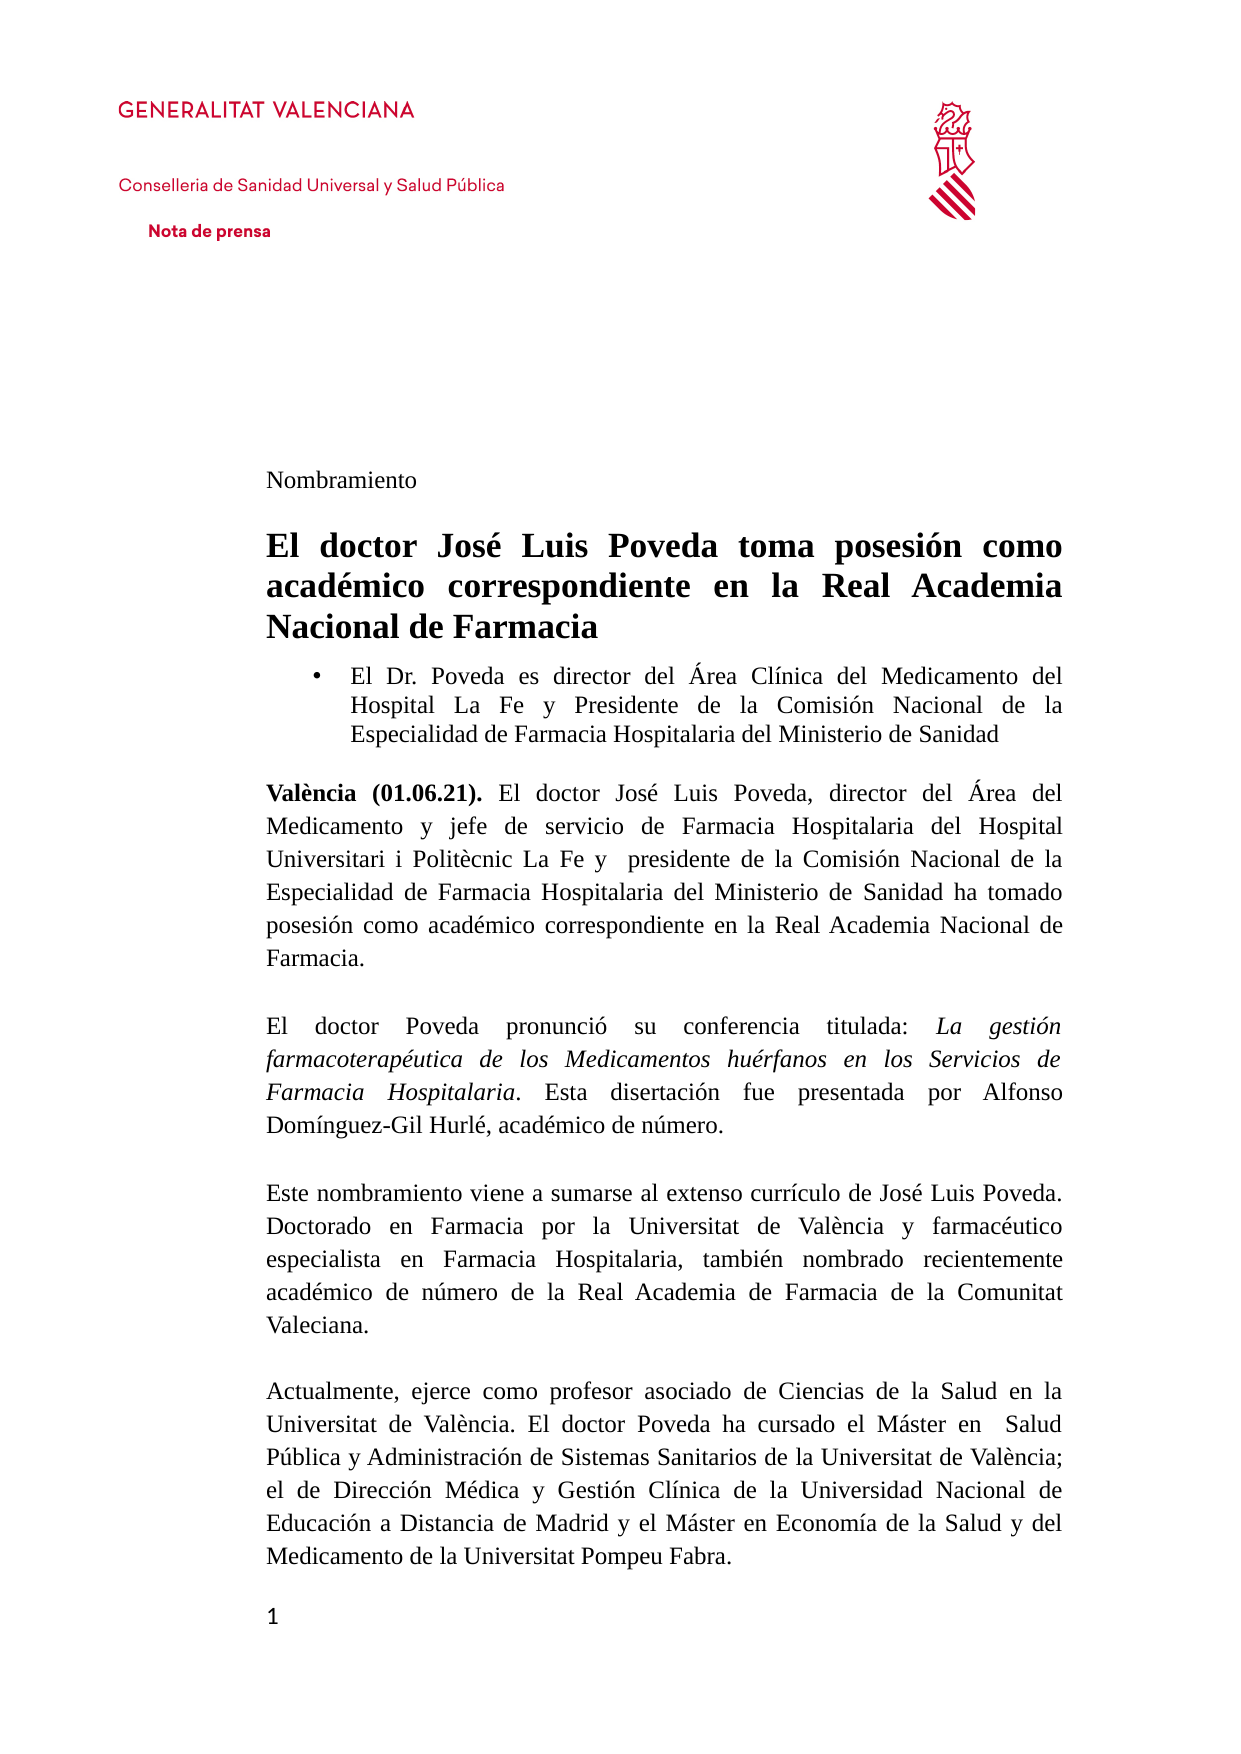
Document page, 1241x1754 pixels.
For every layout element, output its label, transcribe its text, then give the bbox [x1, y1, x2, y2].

list Actualmente, ejerce como profesor asociado de Ciencias de la Salud en la Universitat de València. El doctor Poveda ha cursado el Máster en Salud Pública y Administración de Sistemas Sanitarios de la Universitat de València; el de Dirección Médica y Gestión Clínica de la Universidad Nacional de Educación a Distancia de Madrid y el Máster en Economía de la Salud y del Medicamento de la Universitat Pompeu Fabra. [266, 1376, 1064, 1570]
text Este nombramiento viene a sumarse al extenso currículo de José Luis Poveda. Doctorado en Farmacia por la Universitat de València y farmacéutico especialista en Farmacia Hospitalaria, también nombrado recientemente académico de número de la Real Academia de Farmacia de la Comunitat Valeciana. [266, 1178, 1064, 1339]
text El doctor José Luis Poveda toma posesión como académico correspondiente en la Real Academia Nacional de Farmacia [266, 524, 1064, 646]
text Nombramiento [266, 466, 1064, 494]
list El Dr. Poveda es director del Área Clínica del Medicamento del Hospital La Fe y Presidente de la Comisión Nacional de la Especialidad de Farmacia Hospitalaria del Ministerio de Sanidad [313, 661, 1064, 747]
text El doctor Poveda pronunció su conferencia titulada: La gestión farmacoterapéutica de los Medicamentos huérfanos en los Servicios de Farmacia Hospitalaria. Esta disertación fue presentada por Alfonso Domínguez-Gil Hurlé, académico de número. [266, 1011, 1064, 1139]
picture [118, 101, 976, 241]
text València (01.06.21). El doctor José Luis Poveda, director del Área del Medicamento y jefe de servicio de Farmacia Hospitalaria del Hospital Universitari i Politècnic La Fe y presidente de la Comisión Nacional de la Especialidad de Farmacia Hospitalaria del Ministerio de Sanidad ha tomado posesión como académico correspondiente en la Real Academia Nacional de Farmacia. [266, 778, 1064, 972]
